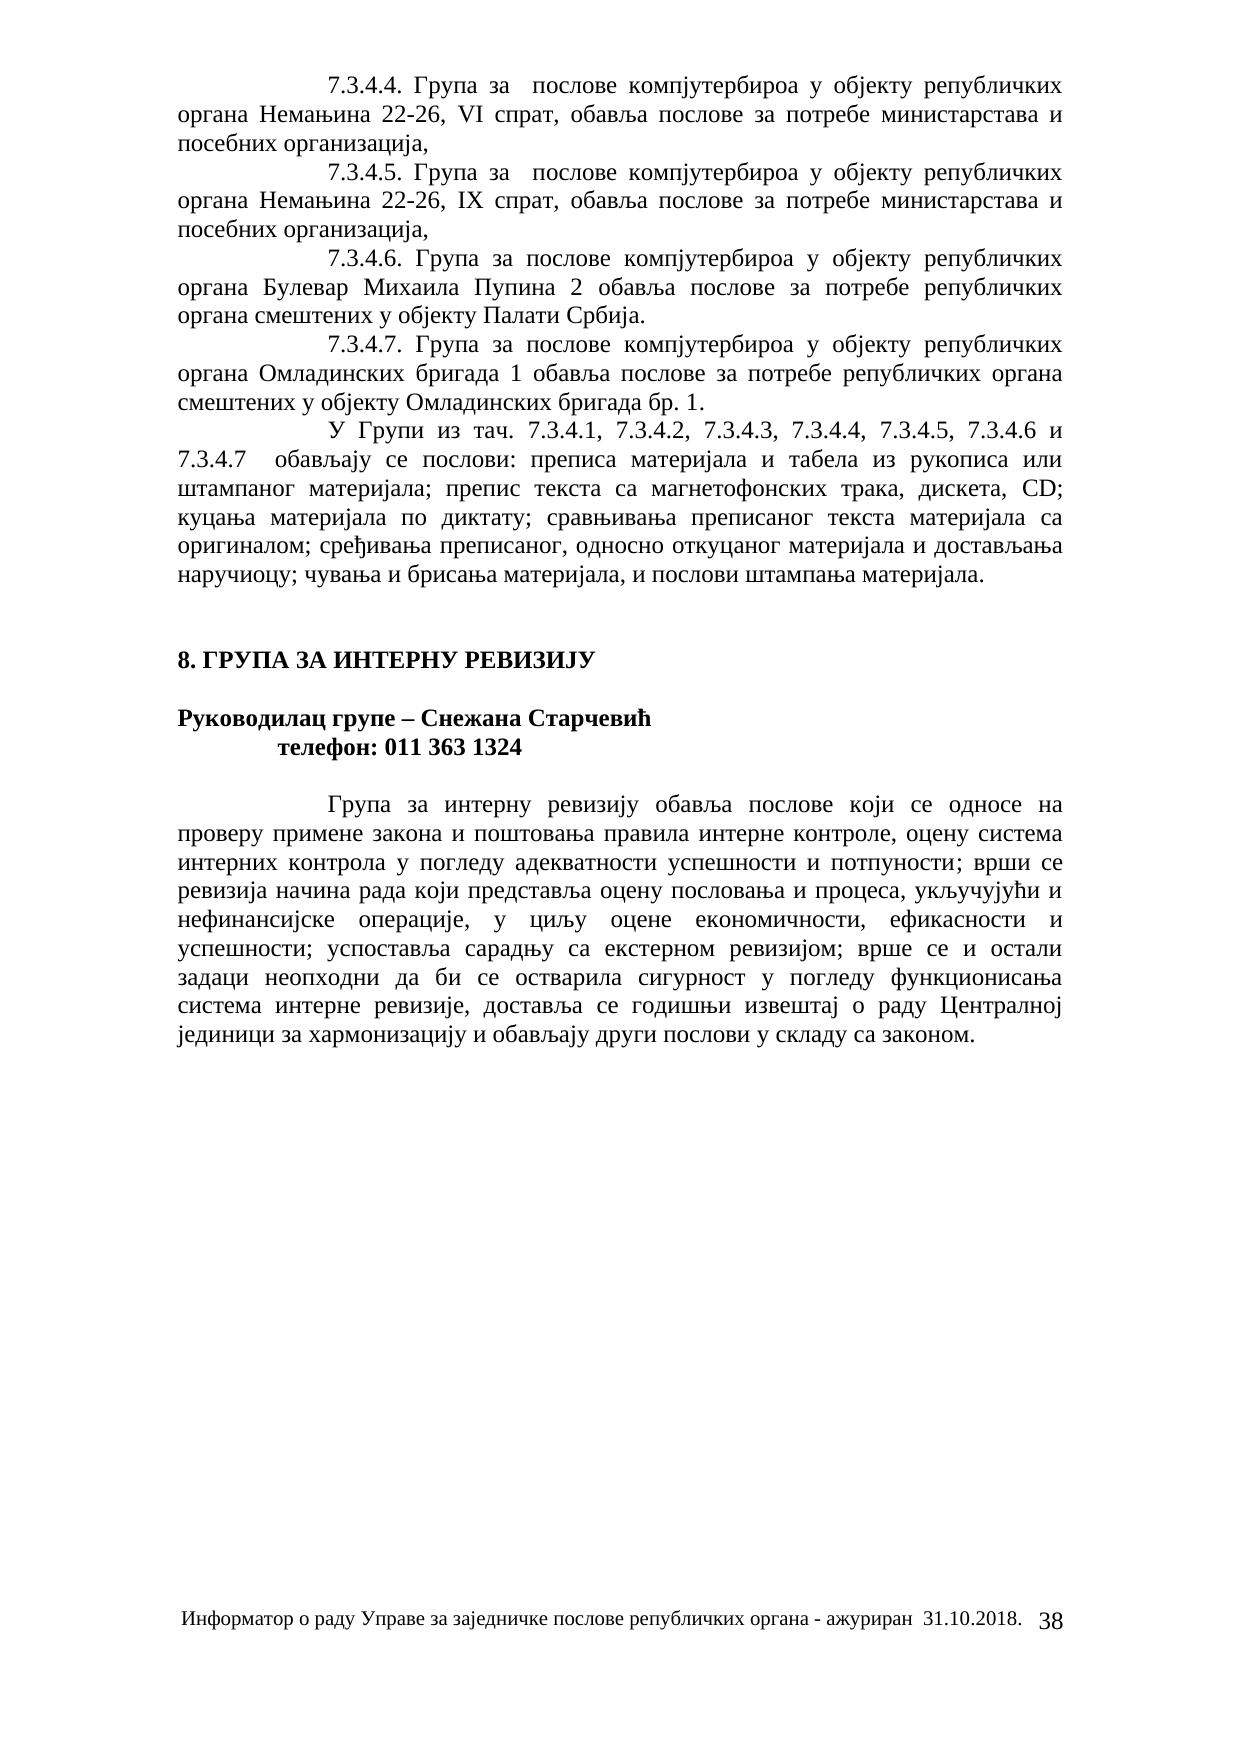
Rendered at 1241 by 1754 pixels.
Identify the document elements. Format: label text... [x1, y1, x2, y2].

text Група за интерну ревизију обавља послове који се односе на проверу примене закона и поштовања правила интерне контроле, оцену система интерних контрола у погледу адекватности успешности и потпуности; врши се ревизија начина рада који представља оцену пословања и процеса, укључујући и нефинансијске операције, у циљу оцене економичности, ефикасности и успешности; успоставља сарадњу са екстерном ревизијом; врше се и остали задаци неопходни да би се остварила сигурност у погледу функционисања система интерне ревизије, доставља се годишњи извештај о раду Централној јединици за хармонизацију и обављају други послови у складу са законом. [177, 789, 1063, 1048]
text телефон: 011 363 1324 [177, 732, 1063, 760]
text 7.3.4.4. Група за послове компјутербироа у објекту републичких органа Немањина 22-26, VI спрат, обавља послове за потребе министарстава и посебних организација, [177, 70, 1063, 157]
text 7.3.4.5. Група за послове компјутербироа у објекту републичких органа Немањина 22-26, IX спрат, обавља послове за потребе министарстава и посебних организација, [177, 157, 1063, 243]
text 7.3.4.6. Група за послове компјутербироа у објекту републичких органа Булевар Михаила Пупина 2 обавља послове за потребе републичких органа смештених у објекту Палати Србија. [177, 243, 1063, 329]
text 8. ГРУПА ЗА ИНТЕРНУ РЕВИЗИЈУ [177, 645, 1063, 674]
text У Групи из тач. 7.3.4.1, 7.3.4.2, 7.3.4.3, 7.3.4.4, 7.3.4.5, 7.3.4.6 и 7.3.4.7 обављају се послови: преписа материјала и табела из рукописа или штампаног материјала; препис текста са магнетофонских трака, дискета, CD; куцања материјала по диктату; сравњивања преписаног текста материјала са оригиналом; сређивања преписаног, односно откуцаног материјала и достављања наручиоцу; чувања и брисања материјала, и послови штампања материјала. [177, 415, 1063, 588]
text 7.3.4.7. Група за послове компјутербироа у објекту републичких органа Омладинских бригада 1 обавља послове за потребе републичких органа смештених у објекту Омладинских бригада бр. 1. [177, 329, 1063, 415]
text Руководилац групе – Снежана Старчевић [177, 703, 1063, 732]
